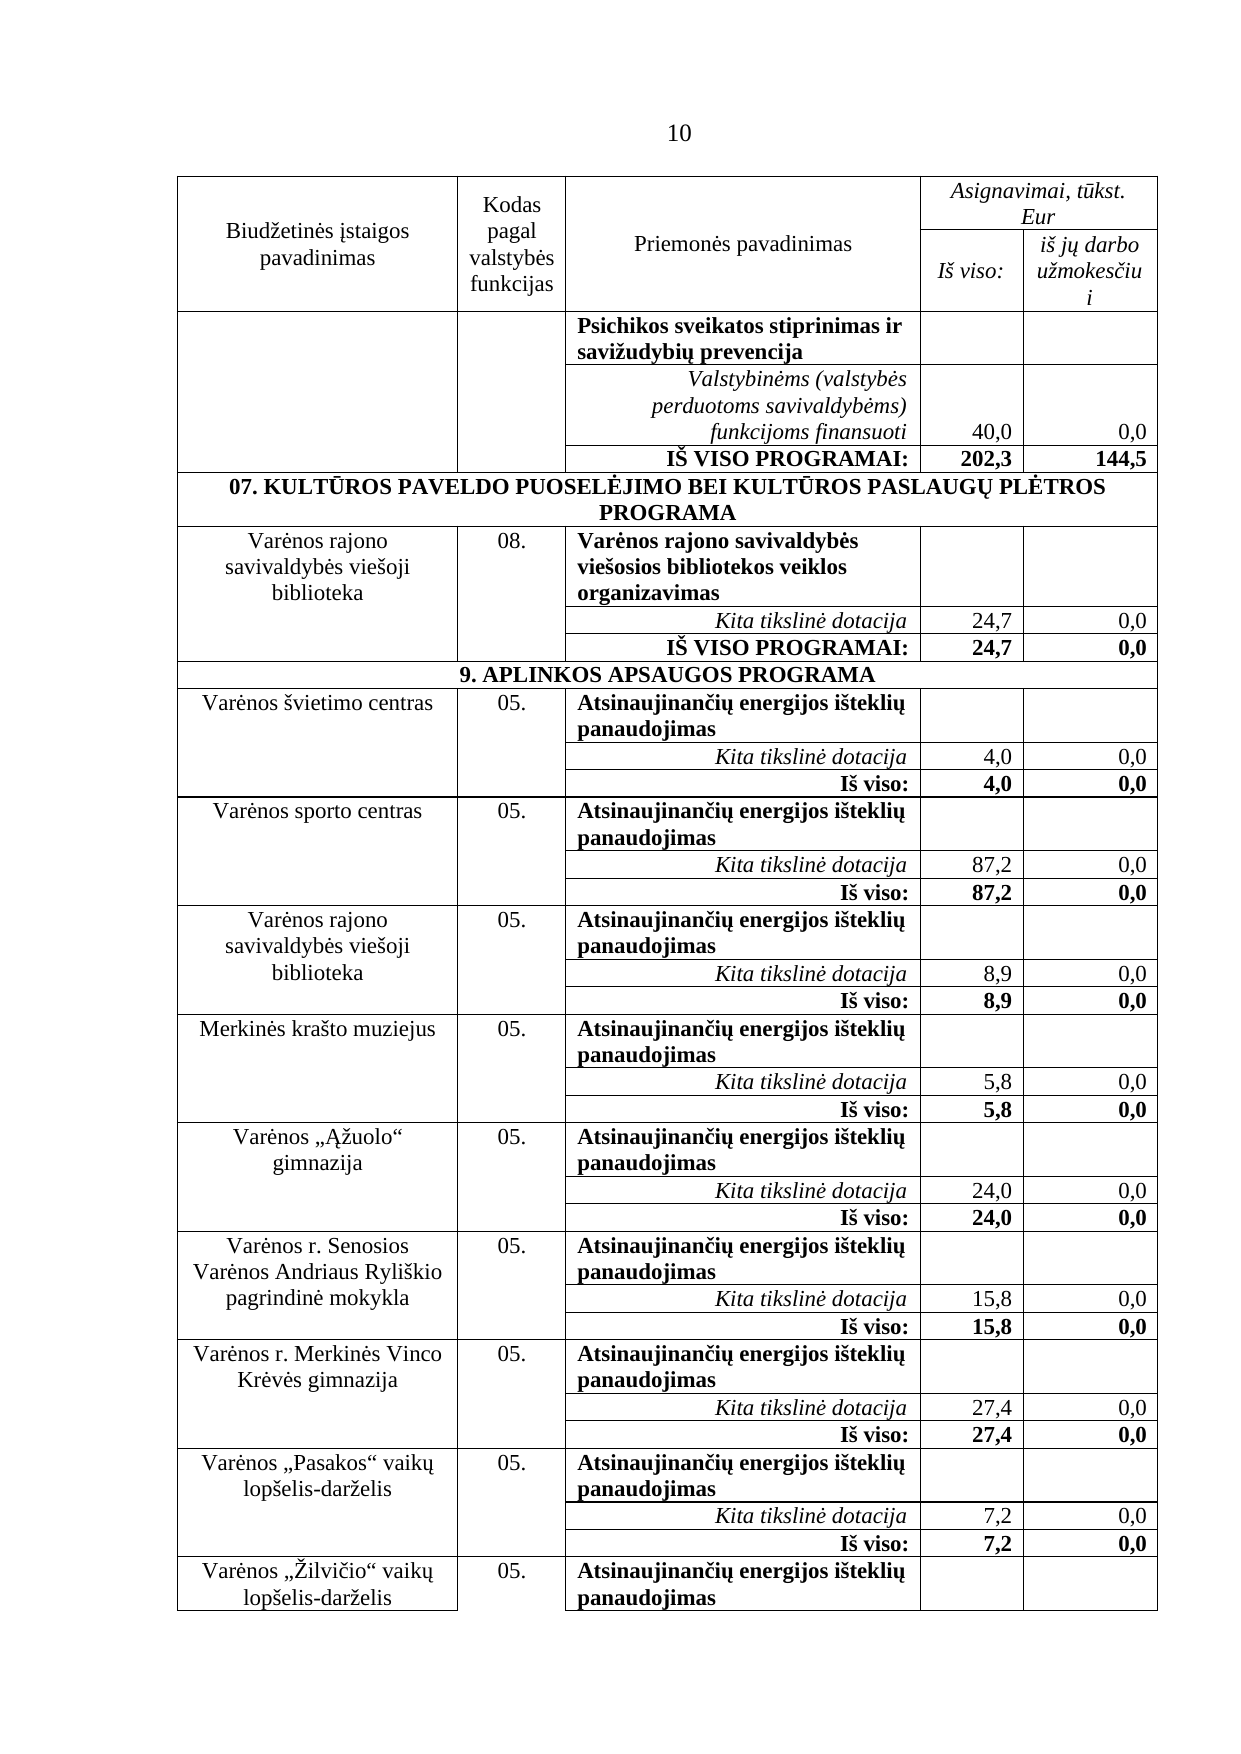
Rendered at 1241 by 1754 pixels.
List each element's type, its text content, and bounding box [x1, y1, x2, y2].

table_cell Varėnos „Pasakos“ vaikų lopšelis-darželis [178, 1449, 457, 1556]
table_cell 24,7 [921, 607, 1023, 633]
table_cell Kita tikslinė dotacija [566, 743, 920, 769]
table_cell [1024, 1449, 1157, 1501]
table_cell [1158, 606, 1181, 633]
table_cell 0,0 [1024, 1096, 1157, 1122]
table_cell 27,4 [921, 1421, 1023, 1448]
table_cell [1158, 445, 1181, 472]
table_cell [921, 798, 1023, 850]
table_cell 4,0 [921, 743, 1023, 769]
table_cell 0,0 [1024, 1285, 1157, 1312]
table_cell Atsinaujinančių energijos išteklių panaudojimas [566, 1232, 920, 1284]
table_cell [1024, 1232, 1157, 1284]
table_cell Varėnos sporto centras [178, 798, 457, 905]
table_cell 05. [458, 1123, 565, 1176]
table_cell 0,0 [1024, 1177, 1157, 1203]
table_cell [1158, 633, 1181, 661]
table_cell [458, 959, 565, 986]
table_cell [1024, 312, 1157, 364]
table_cell Iš viso: [566, 1530, 920, 1556]
table_cell Varėnos rajono savivaldybės viešoji biblioteka [178, 527, 457, 633]
table_cell [1158, 1231, 1181, 1284]
table_header Biudžetinės įstaigos pavadinimas [178, 177, 457, 311]
table_cell [1158, 688, 1181, 742]
table_cell [1158, 1067, 1181, 1095]
table_cell Kita tikslinė dotacija [566, 1285, 920, 1312]
table_cell 202,3 [921, 446, 1023, 472]
table_cell 0,0 [1024, 607, 1157, 633]
table_cell [1158, 1312, 1181, 1339]
table_cell 0,0 [1024, 1313, 1157, 1339]
table_cell [1158, 1339, 1181, 1393]
table_cell Atsinaujinančių energijos išteklių panaudojimas [566, 798, 920, 850]
table_cell 87,2 [921, 879, 1023, 905]
table_cell Merkinės krašto muziejus [178, 1015, 457, 1122]
table_cell [1158, 905, 1181, 959]
table_cell Kita tikslinė dotacija [566, 851, 920, 878]
table_cell 05. [458, 1557, 565, 1610]
table_cell 0,0 [1024, 851, 1157, 878]
table_cell Varėnos „Ąžuolo“ gimnazija [178, 1123, 457, 1231]
table_cell [458, 850, 565, 878]
table_cell 24,0 [921, 1177, 1023, 1203]
table_cell [1158, 1556, 1181, 1610]
table_cell [921, 689, 1023, 742]
table_cell Iš viso: [566, 987, 920, 1013]
table_cell [458, 312, 565, 364]
table_cell 9. APLINKOS APSAUGOS PROGRAMA [178, 662, 1157, 688]
table_cell Iš viso: [566, 1421, 920, 1448]
table_cell [458, 1393, 565, 1420]
table_cell [1158, 311, 1181, 364]
table_cell [1024, 906, 1157, 959]
table_cell [1158, 1122, 1181, 1176]
table_cell 87,2 [921, 851, 1023, 878]
table_cell Iš viso: [566, 1313, 920, 1339]
table_cell [1024, 798, 1157, 850]
table_header [1158, 176, 1181, 229]
table_cell 0,0 [1024, 770, 1157, 796]
table_cell [1158, 769, 1181, 796]
table_cell [1158, 742, 1181, 769]
table_cell [1158, 1284, 1181, 1312]
table_cell 7,2 [921, 1503, 1023, 1529]
table_cell Atsinaujinančių energijos išteklių panaudojimas [566, 1449, 920, 1501]
table_cell [1024, 1123, 1157, 1176]
table_cell Kita tikslinė dotacija [566, 607, 920, 633]
table_cell [458, 986, 565, 1013]
table_cell [1158, 1095, 1181, 1122]
table_cell [458, 1067, 565, 1095]
table_cell [1024, 1557, 1157, 1610]
table_cell [458, 364, 565, 444]
table_cell Varėnos rajono savivaldybės viešoji biblioteka [178, 906, 457, 1013]
table_cell [1158, 986, 1181, 1013]
table_cell Varėnos „Žilvičio“ vaikų lopšelis-darželis [178, 1557, 457, 1610]
table_cell 24,0 [921, 1204, 1023, 1231]
table_cell 8,9 [921, 960, 1023, 986]
table_header Kodas pagal valstybės funkcijas [458, 177, 565, 311]
table_cell [1158, 1420, 1181, 1448]
table_cell Varėnos r. Senosios Varėnos Andriaus Ryliškio pagrindinė mokykla [178, 1232, 457, 1339]
table_cell [921, 906, 1023, 959]
table_cell [458, 606, 565, 633]
table_cell [1024, 1015, 1157, 1067]
table_cell [1158, 1176, 1181, 1203]
table_cell [1158, 526, 1181, 606]
table_header Priemonės pavadinimas [566, 177, 920, 311]
table_cell [458, 1420, 565, 1448]
table_cell [1158, 229, 1181, 258]
table_cell Atsinaujinančių energijos išteklių panaudojimas [566, 689, 920, 742]
table_cell [458, 633, 565, 661]
table_cell [458, 445, 565, 472]
table_cell Psichikos sveikatos stiprinimas ir savižudybių prevencija [566, 312, 920, 364]
table_cell 7,2 [921, 1530, 1023, 1556]
table_cell [921, 1123, 1023, 1176]
table_cell 0,0 [1024, 987, 1157, 1013]
table_cell [1158, 1203, 1181, 1231]
table_cell 0,0 [1024, 365, 1157, 444]
table_cell 15,8 [921, 1313, 1023, 1339]
table_cell 0,0 [1024, 1530, 1157, 1556]
table_cell [1158, 1014, 1181, 1067]
table_cell [921, 1557, 1023, 1610]
table_cell [1158, 1501, 1181, 1529]
table_cell [1158, 850, 1181, 878]
table_cell 8,9 [921, 987, 1023, 1013]
table_cell IŠ VISO PROGRAMAI: [566, 634, 920, 661]
table_cell [458, 1501, 565, 1529]
table_cell Kita tikslinė dotacija [566, 1068, 920, 1095]
table_cell Iš viso: [566, 770, 920, 796]
table_cell [458, 1203, 565, 1231]
table_cell 40,0 [921, 365, 1023, 444]
table_cell [921, 1015, 1023, 1067]
table_cell [1158, 1448, 1181, 1501]
table_cell IŠ VISO PROGRAMAI: [566, 446, 920, 472]
table_cell Valstybinėms (valstybės perduotoms savivaldybėms) funkcijoms finansuoti [566, 365, 920, 444]
table_cell Varėnos rajono savivaldybės viešosios bibliotekos veiklos organizavimas [566, 527, 920, 606]
table_cell 07. KULTŪROS PAVELDO PUOSELĖJIMO BEI KULTŪROS PASLAUGŲ PLĖTROS PROGRAMA [178, 473, 1157, 526]
table_cell [1158, 878, 1181, 905]
table_cell Atsinaujinančių energijos išteklių panaudojimas [566, 1015, 920, 1067]
table_cell [1158, 661, 1181, 688]
table_cell 144,5 [1024, 446, 1157, 472]
table_cell Kita tikslinė dotacija [566, 1503, 920, 1529]
table_cell 5,8 [921, 1096, 1023, 1122]
table_header Asignavimai, tūkst. Eur [921, 177, 1157, 229]
table_cell [178, 312, 457, 444]
table_cell 05. [458, 906, 565, 959]
table_cell 05. [458, 1449, 565, 1501]
table_cell [178, 633, 457, 661]
table_cell [1158, 286, 1181, 311]
table_cell [458, 1176, 565, 1203]
table_cell 08. [458, 527, 565, 606]
table_cell Atsinaujinančių energijos išteklių panaudojimas [566, 906, 920, 959]
table_cell 05. [458, 1232, 565, 1284]
table_cell Atsinaujinančių energijos išteklių panaudojimas [566, 1340, 920, 1393]
table_cell Varėnos švietimo centras [178, 689, 457, 796]
table_cell 0,0 [1024, 1204, 1157, 1231]
table_cell 0,0 [1024, 743, 1157, 769]
table_cell [178, 445, 457, 472]
table_cell 0,0 [1024, 879, 1157, 905]
table_cell iš jų darbo užmokesčiui [1024, 230, 1157, 311]
table_cell [1158, 364, 1181, 444]
table_cell Atsinaujinančių energijos išteklių panaudojimas [566, 1123, 920, 1176]
table_cell [1024, 527, 1157, 606]
table_cell [1158, 1529, 1181, 1556]
table_cell [458, 1284, 565, 1312]
table_cell 0,0 [1024, 1068, 1157, 1095]
table_cell [458, 742, 565, 769]
table_cell Iš viso: [921, 230, 1023, 311]
table_cell 0,0 [1024, 634, 1157, 661]
table_cell [921, 1340, 1023, 1393]
table_cell 0,0 [1024, 1503, 1157, 1529]
table_cell 05. [458, 1340, 565, 1393]
table_cell Iš viso: [566, 1204, 920, 1231]
table_cell [1024, 1340, 1157, 1393]
table_cell 05. [458, 689, 565, 742]
table_cell [921, 312, 1023, 364]
table_cell 05. [458, 1015, 565, 1067]
table_cell [921, 527, 1023, 606]
table_cell [1158, 959, 1181, 986]
table_cell 15,8 [921, 1285, 1023, 1312]
table_cell 4,0 [921, 770, 1023, 796]
table_cell [1158, 258, 1181, 286]
table_cell 0,0 [1024, 1394, 1157, 1420]
table_cell Kita tikslinė dotacija [566, 960, 920, 986]
table_cell Varėnos r. Merkinės Vinco Krėvės gimnazija [178, 1340, 457, 1448]
table_cell 0,0 [1024, 960, 1157, 986]
table_cell Iš viso: [566, 1096, 920, 1122]
table_cell Atsinaujinančių energijos išteklių panaudojimas [566, 1557, 920, 1610]
table_cell 5,8 [921, 1068, 1023, 1095]
table_cell Iš viso: [566, 879, 920, 905]
table_cell 24,7 [921, 634, 1023, 661]
table_cell 27,4 [921, 1394, 1023, 1420]
table_cell [458, 1095, 565, 1122]
table_cell [458, 1529, 565, 1556]
table_cell [1158, 1393, 1181, 1420]
table_cell 05. [458, 798, 565, 850]
table_cell 0,0 [1024, 1421, 1157, 1448]
table_cell [1024, 689, 1157, 742]
table_cell [921, 1232, 1023, 1284]
table_cell [921, 1449, 1023, 1501]
table_cell [458, 878, 565, 905]
table_cell [1158, 472, 1181, 526]
table_cell Kita tikslinė dotacija [566, 1394, 920, 1420]
table_cell [458, 769, 565, 796]
table_cell [458, 1312, 565, 1339]
table_cell Kita tikslinė dotacija [566, 1177, 920, 1203]
table_cell [1158, 796, 1181, 850]
